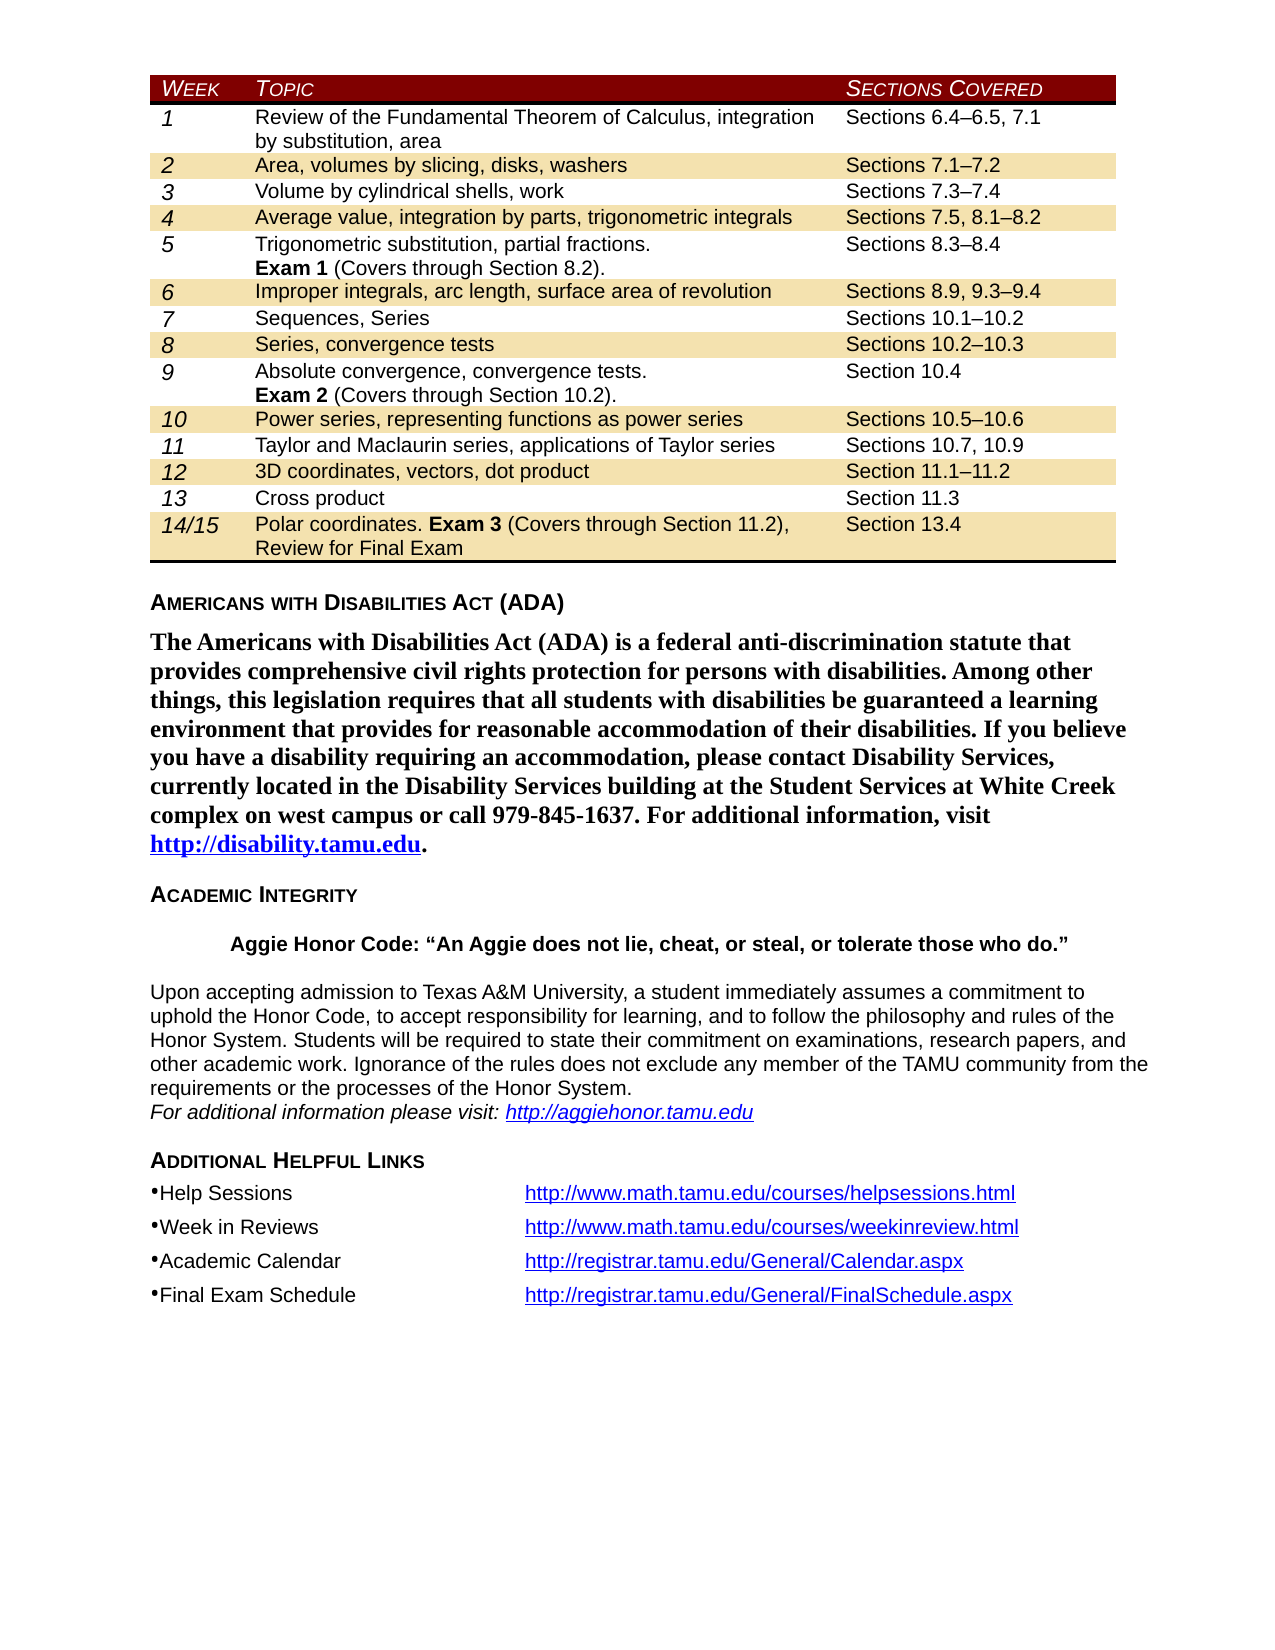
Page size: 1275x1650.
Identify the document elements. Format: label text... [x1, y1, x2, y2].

table_cell Polar coordinates. Exam 3 (Covers through Section 11.2), Review for Final Exam [244, 512, 834, 560]
table_cell 14/15 [150, 512, 244, 560]
table_cell Section 11.1–11.2 [834, 459, 1116, 485]
table_cell 2 [150, 153, 244, 179]
table_cell 5 [150, 231, 244, 279]
table_header Week [150, 75, 244, 101]
table_cell The Americans with Disabilities Act (ADA) is a federal anti-discrimination statute that provides comprehensive civil rights protection for persons with disabilities. Among other things, this legislation requires that all students with disabilities be guaranteed a learning environment that provides for reasonable accommodation of their disabilities. If you believe you have a disability requiring an accommodation, please contact Disability Services, currently located in the Disability Services building at the Student Services at White Creek complex on west campus or call 979-845-1637. For additional information, visit http://disability.tamu.edu. [139, 628, 1161, 857]
table_cell 10 [150, 406, 244, 433]
table_cell 6 [150, 279, 244, 306]
table_cell Sections 6.4–6.5, 7.1 [834, 105, 1116, 152]
table_cell Sections 10.2–10.3 [834, 332, 1116, 358]
table_cell 12 [150, 459, 244, 485]
table_cell 3 [150, 179, 244, 205]
table_cell Area, volumes by slicing, disks, washers [244, 153, 834, 179]
table_cell Sections 7.3–7.4 [834, 179, 1116, 205]
list Help Sessions http://www.math.tamu.edu/courses/helpsessions.html [150, 1174, 1125, 1208]
table_cell Sections 10.1–10.2 [834, 306, 1116, 332]
table_cell Section 10.4 [834, 359, 1116, 406]
table_cell 9 [150, 359, 244, 406]
text Additional Helpful Links [150, 1147, 1125, 1174]
table_cell Sections 10.7, 10.9 [834, 433, 1116, 459]
table_cell [139, 858, 1161, 881]
list Final Exam Schedule http://registrar.tamu.edu/General/FinalSchedule.aspx [150, 1276, 1125, 1310]
table_cell 1 [150, 105, 244, 152]
table_cell Sections 10.5–10.6 [834, 406, 1116, 433]
table_cell Academic Integrity Aggie Honor Code: “An Aggie does not lie, cheat, or steal, or tolerate those who do.” Upon accepting admission to Texas A&M University, a student immediately assumes a commitment to uphold the Honor Code, to accept responsibility for learning, and to follow the philosophy and rules of the Honor System. Students will be required to state their commitment on examinations, research papers, and other academic work. Ignorance of the rules does not exclude any member of the TAMU community from the requirements or the processes of the Honor System. For additional information please visit: http://aggiehonor.tamu.edu [139, 881, 1161, 1123]
table_cell Absolute convergence, convergence tests. Exam 2 (Covers through Section 10.2). [244, 359, 834, 406]
list Week in Reviews http://www.math.tamu.edu/courses/weekinreview.html [150, 1208, 1125, 1242]
table_header Sections Covered [834, 75, 1116, 101]
table_cell 4 [150, 205, 244, 231]
table_cell Cross product [244, 485, 834, 512]
table_cell Power series, representing functions as power series [244, 406, 834, 433]
table_header Topic [244, 75, 834, 101]
table_cell Sections 7.5, 8.1–8.2 [834, 205, 1116, 231]
table_cell 8 [150, 332, 244, 358]
table_cell Section 11.3 [834, 485, 1116, 512]
table_cell Improper integrals, arc length, surface area of revolution [244, 279, 834, 306]
table_cell Sections 8.9, 9.3–9.4 [834, 279, 1116, 306]
table_cell Americans with Disabilities Act (ADA) [139, 75, 1161, 616]
table_cell Taylor and Maclaurin series, applications of Taylor series [244, 433, 834, 459]
table_cell 7 [150, 306, 244, 332]
table_cell Section 13.4 [834, 512, 1116, 560]
list Academic Calendar http://registrar.tamu.edu/General/Calendar.aspx [150, 1242, 1125, 1276]
table_cell Volume by cylindrical shells, work [244, 179, 834, 205]
table_cell Review of the Fundamental Theorem of Calculus, integration by substitution, area [244, 105, 834, 152]
table_cell 3D coordinates, vectors, dot product [244, 459, 834, 485]
table_cell 11 [150, 433, 244, 459]
table_cell Trigonometric substitution, partial fractions. Exam 1 (Covers through Section 8.2). [244, 231, 834, 279]
table_cell 13 [150, 485, 244, 512]
table_cell Sequences, Series [244, 306, 834, 332]
table_cell [139, 616, 1161, 627]
table_cell Series, convergence tests [244, 332, 834, 358]
table_cell Sections 7.1–7.2 [834, 153, 1116, 179]
table_cell Sections 8.3–8.4 [834, 231, 1116, 279]
table_cell Average value, integration by parts, trigonometric integrals [244, 205, 834, 231]
